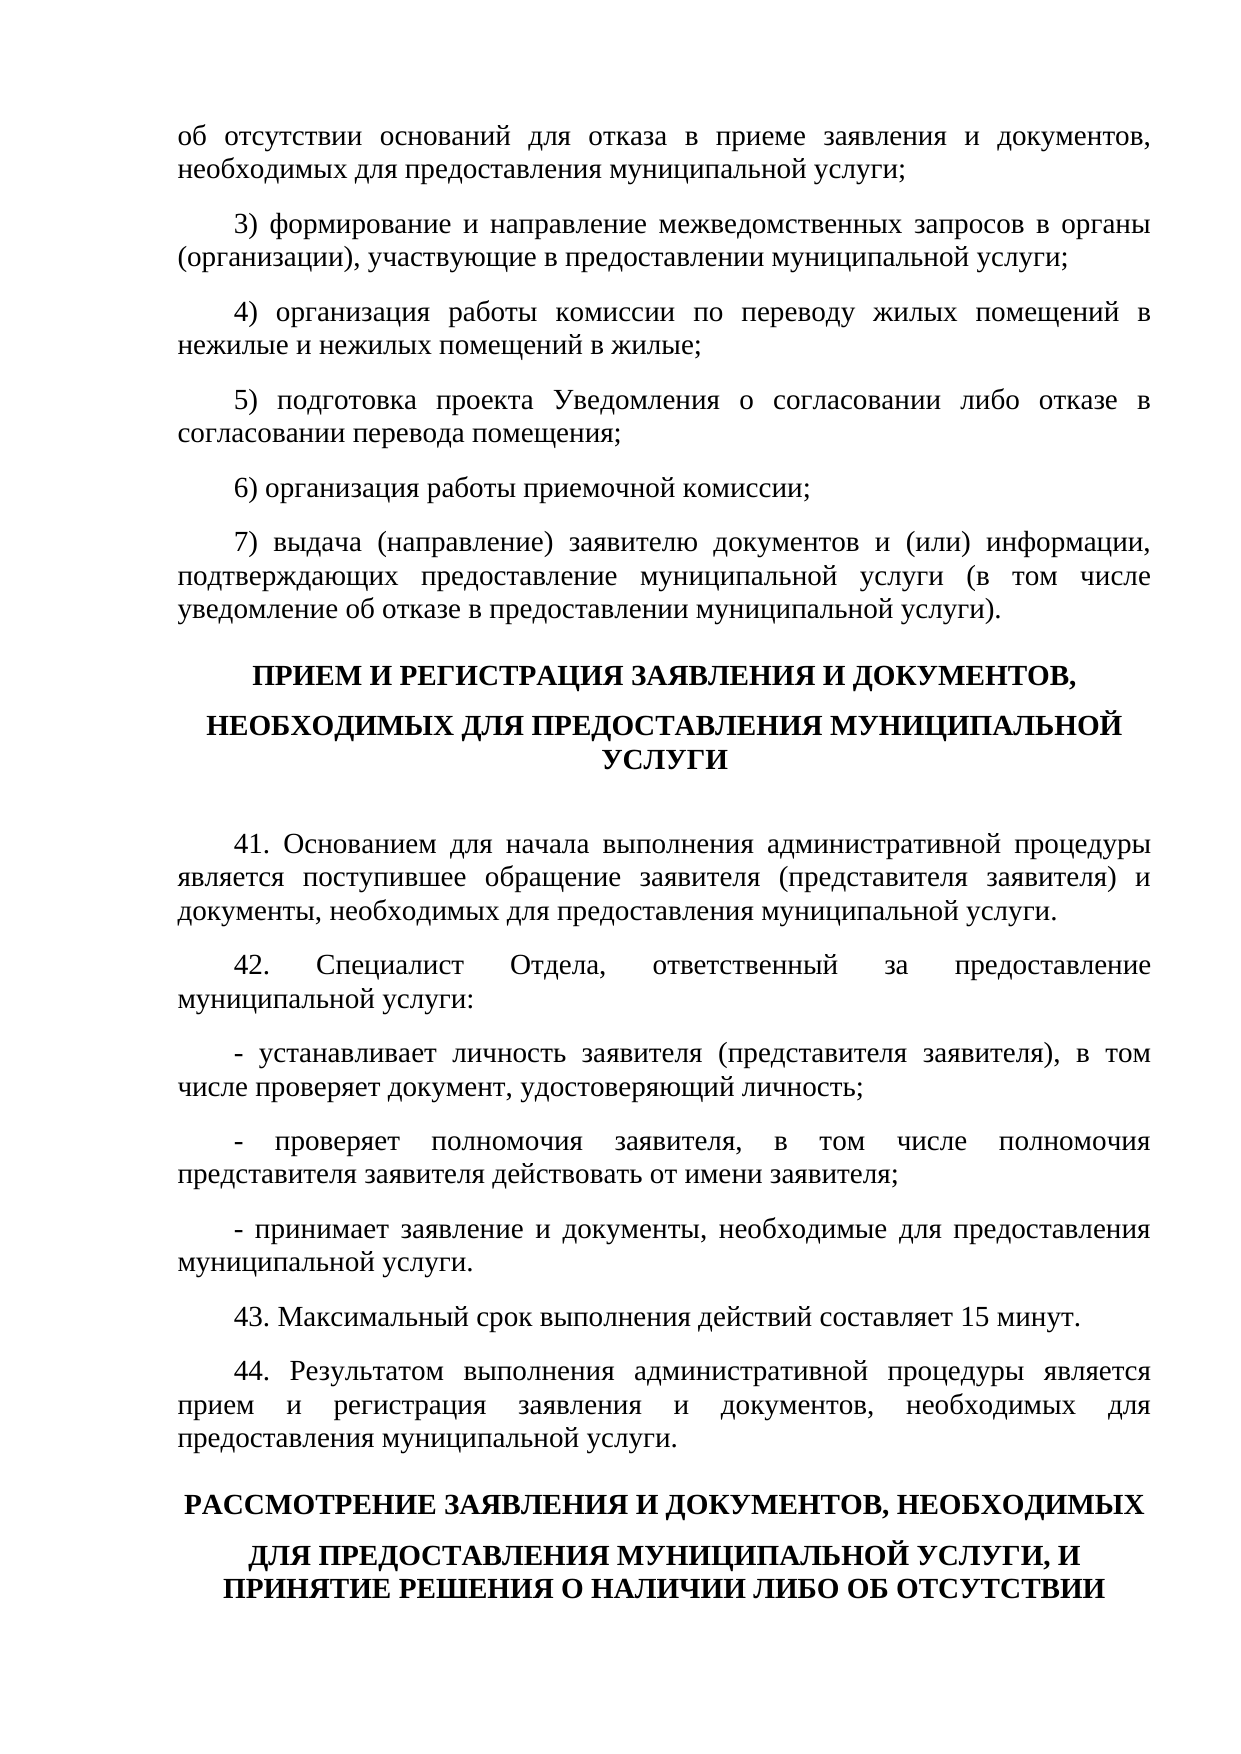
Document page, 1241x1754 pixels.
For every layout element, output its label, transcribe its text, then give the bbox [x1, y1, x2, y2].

text - устанавливает личность заявителя (представителя заявителя), в том числе проверяет документ, удостоверяющий личность; [177, 1035, 1152, 1102]
text - принимает заявление и документы, необходимые для предоставления муниципальной услуги. [177, 1211, 1152, 1278]
text 4) организация работы комиссии по переводу жилых помещений в нежилые и нежилых помещений в жилые; [177, 294, 1152, 361]
text НЕОБХОДИМЫХ ДЛЯ ПРЕДОСТАВЛЕНИЯ МУНИЦИПАЛЬНОЙ УСЛУГИ [177, 708, 1152, 776]
text ПРИЕМ И РЕГИСТРАЦИЯ ЗАЯВЛЕНИЯ И ДОКУМЕНТОВ, [177, 658, 1152, 692]
text 5) подготовка проекта Уведомления о согласовании либо отказе в согласовании перевода помещения; [177, 382, 1152, 449]
text 3) формирование и направление межведомственных запросов в органы (организации), участвующие в предоставлении муниципальной услуги; [177, 206, 1152, 273]
text 43. Максимальный срок выполнения действий составляет 15 минут. [177, 1299, 1152, 1332]
text 42. Специалист Отдела, ответственный за предоставление муниципальной услуги: [177, 947, 1152, 1014]
text 41. Основанием для начала выполнения административной процедуры является поступившее обращение заявителя (представителя заявителя) и документы, необходимых для предоставления муниципальной услуги. [177, 826, 1152, 926]
text - проверяет полномочия заявителя, в том числе полномочия представителя заявителя действовать от имени заявителя; [177, 1123, 1152, 1190]
text 7) выдача (направление) заявителю документов и (или) информации, подтверждающих предоставление муниципальной услуги (в том числе уведомление об отказе в предоставлении муниципальной услуги). [177, 524, 1152, 625]
text 6) организация работы приемочной комиссии; [177, 470, 1152, 503]
text РАССМОТРЕНИЕ ЗАЯВЛЕНИЯ И ДОКУМЕНТОВ, НЕОБХОДИМЫХ [177, 1487, 1152, 1521]
text об отсутствии оснований для отказа в приеме заявления и документов, необходимых для предоставления муниципальной услуги; [177, 118, 1152, 185]
text 44. Результатом выполнения административной процедуры является прием и регистрация заявления и документов, необходимых для предоставления муниципальной услуги. [177, 1353, 1152, 1454]
text ДЛЯ ПРЕДОСТАВЛЕНИЯ МУНИЦИПАЛЬНОЙ УСЛУГИ, И ПРИНЯТИЕ РЕШЕНИЯ О НАЛИЧИИ ЛИБО ОБ ОТСУТСТВИИ [177, 1538, 1152, 1605]
